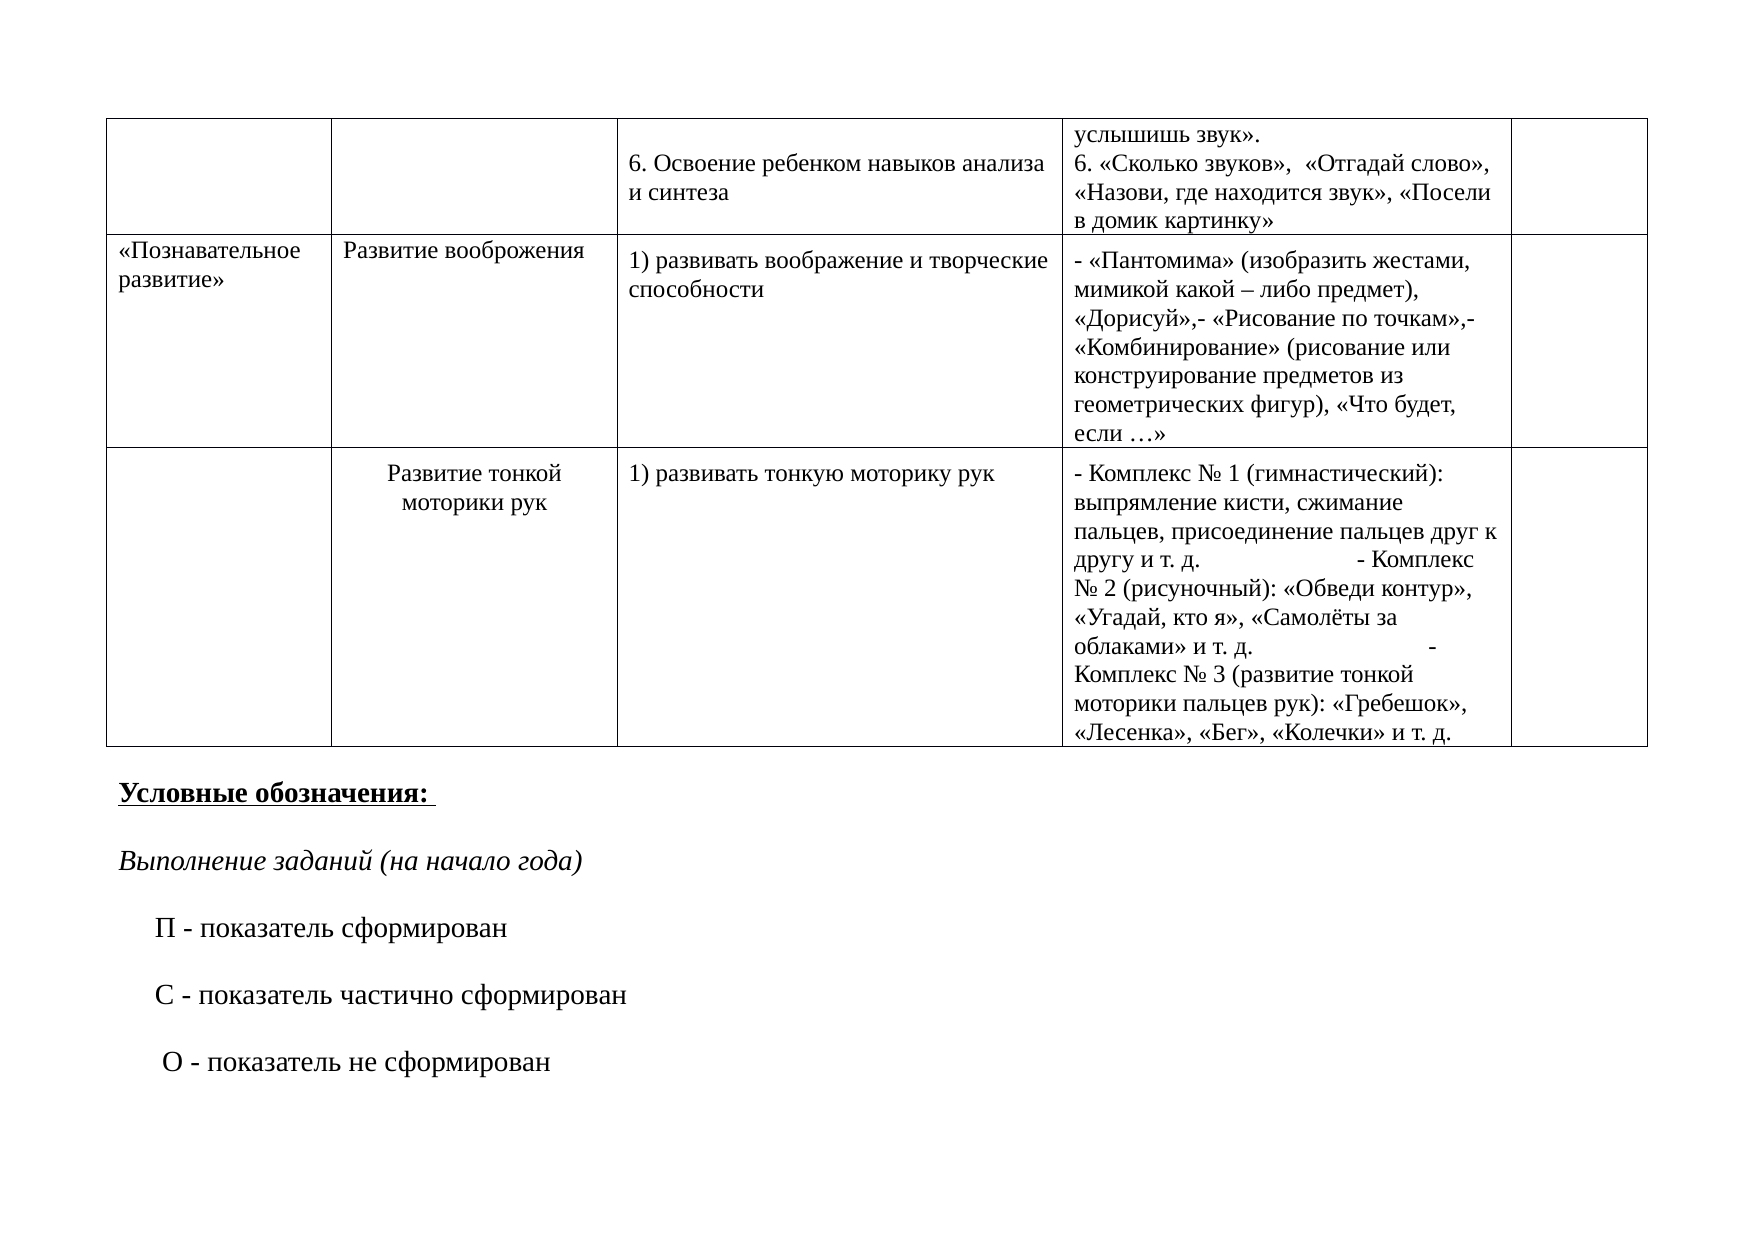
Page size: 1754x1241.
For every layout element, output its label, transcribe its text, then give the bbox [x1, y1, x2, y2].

table_cell Развитие вооброжения [332, 235, 617, 447]
table_cell - «Пантомима» (изобразить жестами, мимикой какой – либо предмет), «Дорисуй»,- «Рисование по точкам»,- «Комбинирование» (рисование или конструирование предметов из геометрических фигур), «Что будет, если …» [1063, 235, 1511, 447]
table_cell [332, 119, 617, 234]
table_cell [1512, 448, 1647, 746]
table_cell [1511, 747, 1647, 1111]
table_cell [107, 119, 331, 234]
table_cell 1) развивать тонкую моторику рук [618, 448, 1062, 746]
table_cell [107, 448, 331, 746]
table_cell [1512, 235, 1647, 447]
table_cell «Познавательное развитие» [107, 235, 331, 447]
table_cell 1) развивать воображение и творческие способности [618, 235, 1062, 447]
table_cell 6. Освоение ребенком навыков анализа и синтеза [618, 119, 1062, 234]
table_cell услышишь звук». 6. «Сколько звуков», «Отгадай слово», «Назови, где находится звук», «Посели в домик картинку» [1063, 119, 1511, 234]
table_cell Развитие тонкой моторики рук [332, 448, 617, 746]
table_cell Условные обозначения: Выполнение заданий (на начало года) П - показатель сформирован С - показатель частично сформирован О - показатель не сформирован [107, 747, 1511, 1111]
table_cell - Комплекс № 1 (гимнастический): выпрямление кисти, сжимание пальцев, присоединение пальцев друг к другу и т. д. - Комплекс № 2 (рисуночный): «Обведи контур», «Угадай, кто я», «Самолёты за облаками» и т. д. - Комплекс № 3 (развитие тонкой моторики пальцев рук): «Гребешок», «Лесенка», «Бег», «Колечки» и т. д. [1063, 448, 1511, 746]
table_cell [1512, 119, 1647, 234]
